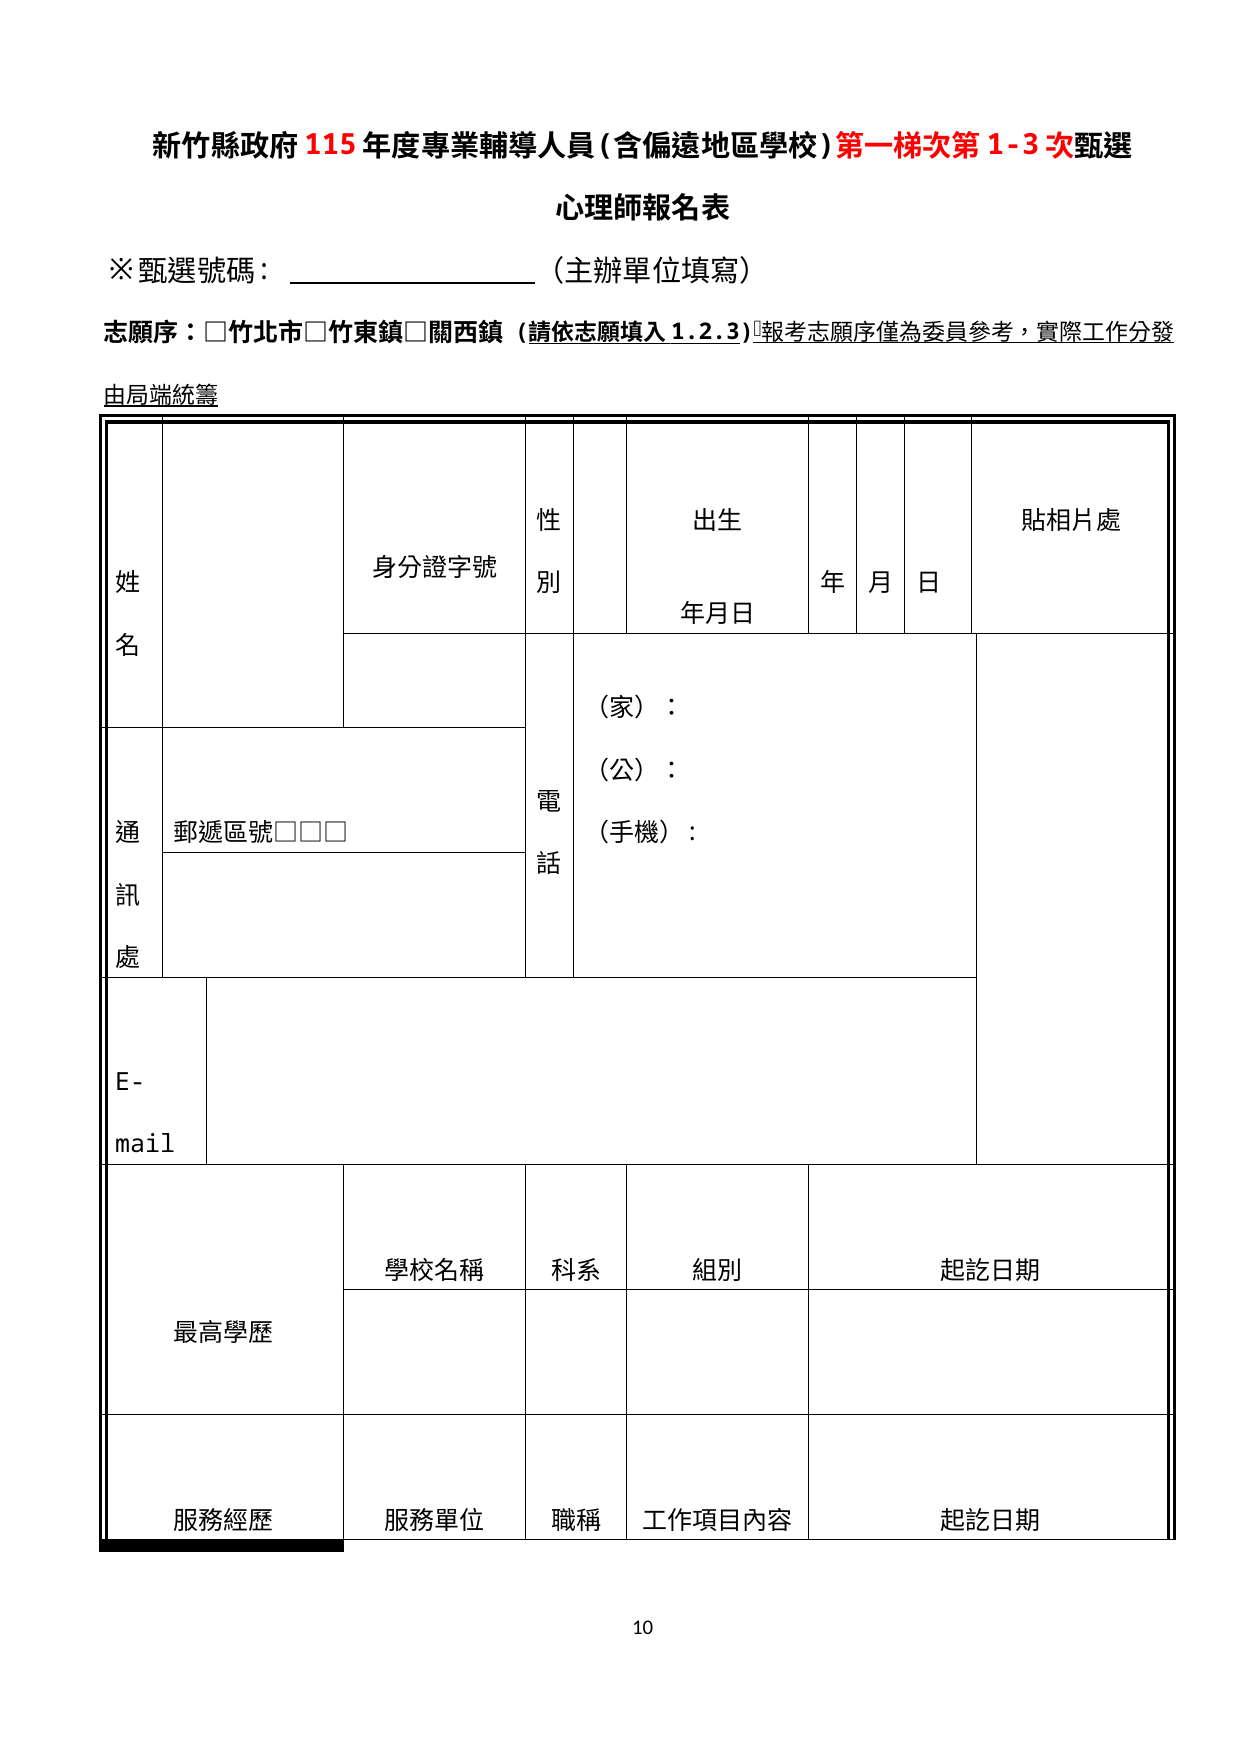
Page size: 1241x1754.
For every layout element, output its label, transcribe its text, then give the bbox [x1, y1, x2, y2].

table_header 年 [809, 424, 856, 633]
text 志願序：□竹北市□竹東鎮□關西鎮 (請依志願填入1.2.3)報考志願序僅為委員參考，實際工作分發由局端統籌 [103, 289, 1181, 414]
table_cell [163, 853, 525, 977]
table_cell [344, 634, 525, 727]
table_cell 服務經歷 [108, 1415, 343, 1539]
table_cell [946, 978, 976, 1164]
table_header 性別 [526, 424, 573, 633]
table_cell [344, 1290, 525, 1414]
table_header 姓名 [104, 417, 162, 727]
table_cell 組別 [627, 1165, 808, 1289]
table_cell 通訊處 [108, 728, 162, 977]
table_header 日 [905, 424, 971, 633]
table_cell [627, 1290, 808, 1414]
table_cell [946, 634, 976, 977]
table_cell 起訖日期 [809, 1415, 1167, 1539]
table_cell [526, 1290, 626, 1414]
text 新竹縣政府115年度專業輔導人員(含偏遠地區學校)第一梯次第1-3次甄選 [103, 102, 1181, 164]
table_cell 最高學歷 [108, 1165, 343, 1414]
text 心理師報名表 [103, 164, 1181, 227]
table_cell 工作項目內容 [627, 1415, 808, 1539]
table_header [163, 424, 343, 727]
table_cell 職稱 [526, 1415, 626, 1539]
table_cell [207, 978, 946, 1164]
table_header 月 [857, 424, 904, 633]
table_cell 電話 [526, 634, 573, 977]
table_cell 起訖日期 [809, 1165, 1167, 1289]
table_header [574, 424, 626, 633]
table_cell [809, 1290, 1167, 1414]
table_cell 郵遞區號□□□ [163, 728, 525, 852]
table_cell 服務單位 [344, 1415, 525, 1539]
table_header 出生 年月日 [627, 424, 808, 633]
table_cell 學校名稱 [344, 1165, 525, 1289]
table_cell E-mail [108, 978, 206, 1164]
table_cell [977, 634, 1167, 1164]
table_header 貼相片處 [972, 417, 1171, 633]
text ※甄選號碼: （主辦單位填寫） [103, 227, 1181, 289]
table_header 身分證字號 [344, 424, 525, 633]
table_cell （家）： （公）： （手機）: [574, 634, 946, 977]
table_cell 科系 [526, 1165, 626, 1289]
